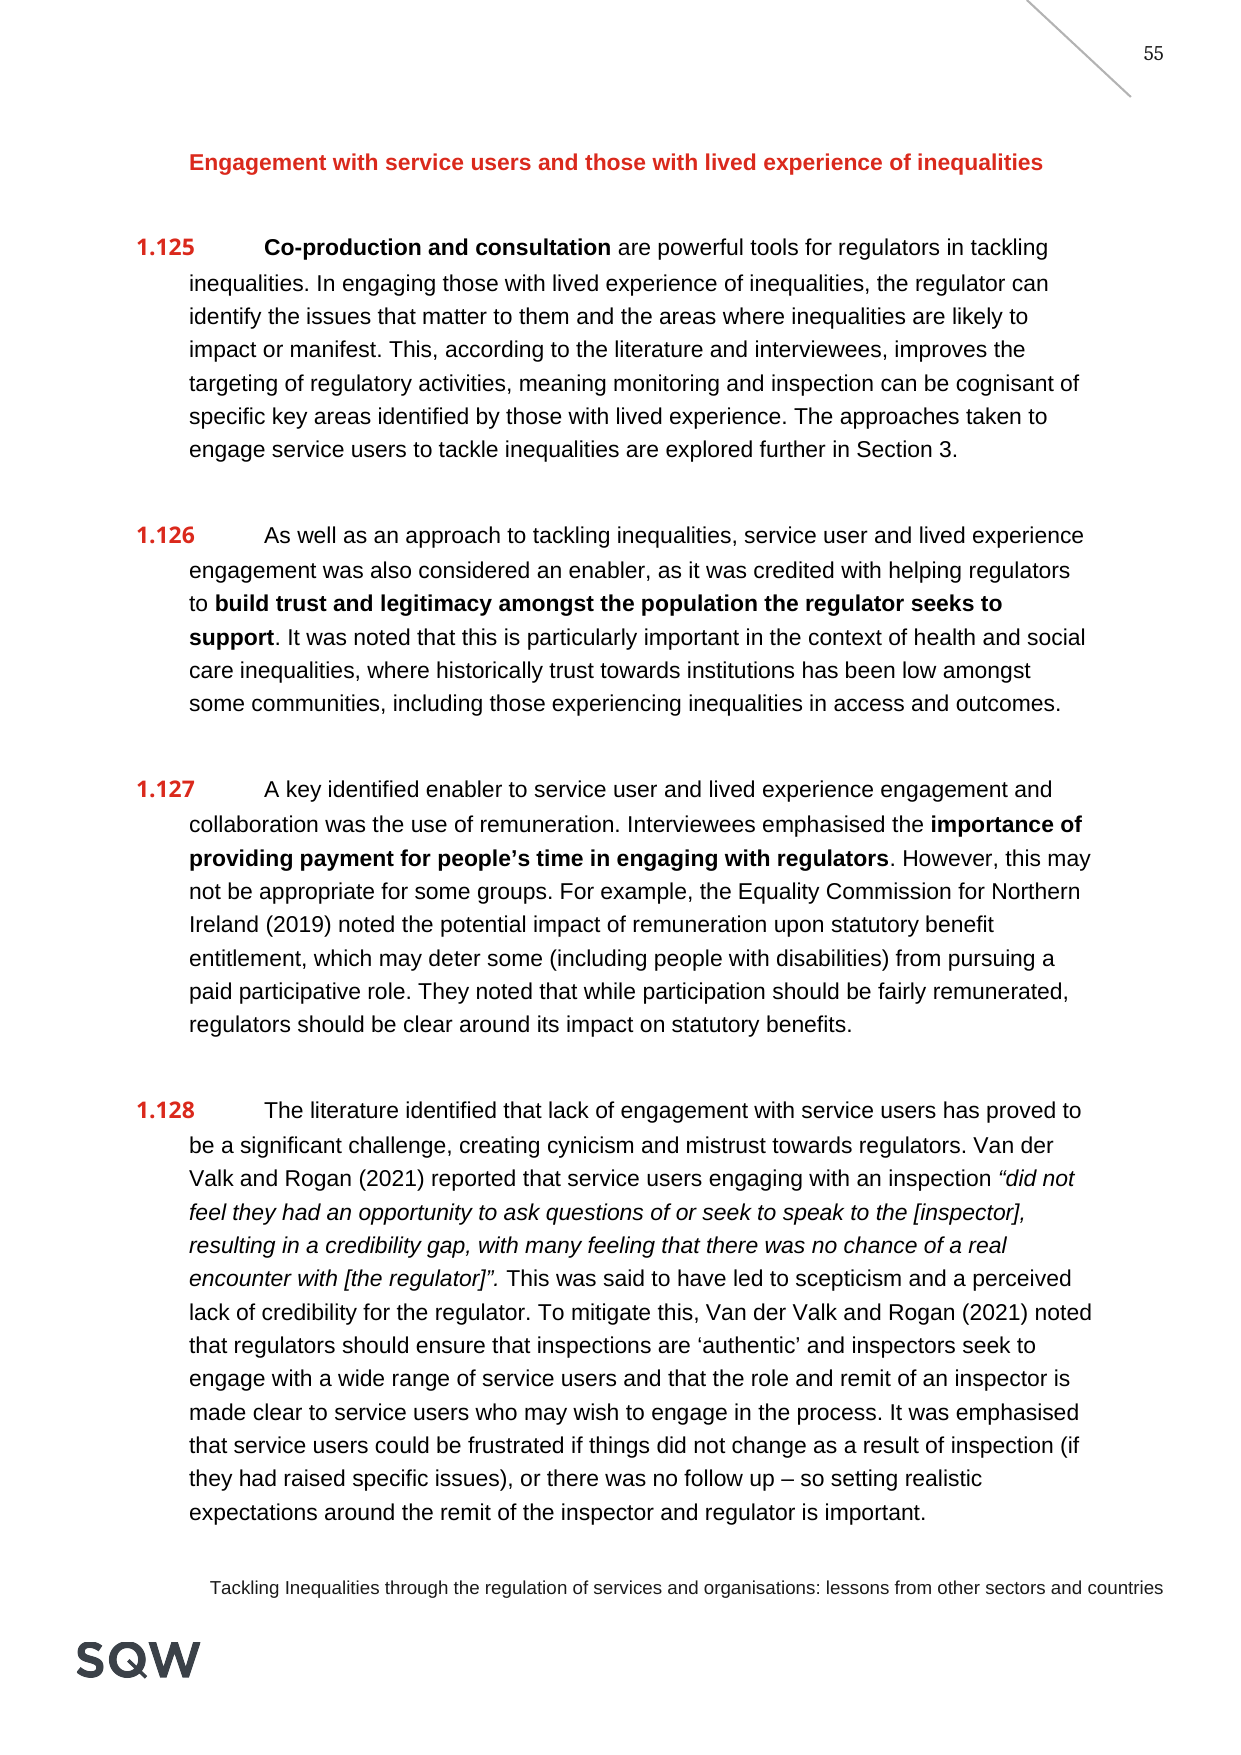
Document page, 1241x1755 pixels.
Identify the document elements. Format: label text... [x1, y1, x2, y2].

list As well as an approach to tackling inequalities, service user and lived experience engagement was also considered an enabler, as it was credited with helping regulators to build trust and legitimacy amongst the population the regulator seeks to support. It was noted that this is particularly important in the context of health and social care inequalities, where historically trust towards institutions has been low amongst some communities, including those experiencing inequalities in access and outcomes. [136, 517, 1093, 717]
list Co-production and consultation are powerful tools for regulators in tackling inequalities. In engaging those with lived experience of inequalities, the regulator can identify the issues that matter to them and the areas where inequalities are likely to impact or manifest. This, according to the literature and interviewees, improves the targeting of regulatory activities, meaning monitoring and inspection can be cognisant of specific key areas identified by those with lived experience. The approaches taken to engage service users to tackle inequalities are explored further in Section 3. [136, 229, 1093, 463]
subtitle Engagement with service users and those with lived experience of inequalities [189, 142, 1093, 175]
list The literature identified that lack of engagement with service users has proved to be a significant challenge, creating cynicism and mistrust towards regulators. Van der Valk and Rogan (2021) reported that service users engaging with an inspection “did not feel they had an opportunity to ask questions of or seek to speak to the [inspector], resulting in a credibility gap, with many feeling that there was no chance of a real encounter with [the regulator]”. This was said to have led to scepticism and a perceived lack of credibility for the regulator. To mitigate this, Van der Valk and Rogan (2021) noted that regulators should ensure that inspections are ‘authentic’ and inspectors seek to engage with a wide range of service users and that the role and remit of an inspector is made clear to service users who may wish to engage in the process. It was emphasised that service users could be frustrated if things did not change as a result of inspection (if they had raised specific issues), or there was no follow up – so setting realistic expectations around the remit of the inspector and regulator is important. [136, 1092, 1093, 1525]
list A key identified enabler to service user and lived experience engagement and collaboration was the use of remuneration. Interviewees emphasised the importance of providing payment for people’s time in engaging with regulators. However, this may not be appropriate for some groups. For example, the Equality Commission for Northern Ireland (2019) noted the potential impact of remuneration upon statutory benefit entitlement, which may deter some (including people with disabilities) from pursuing a paid participative role. They noted that while participation should be fairly remunerated, regulators should be clear around its impact on statutory benefits. [136, 771, 1093, 1038]
